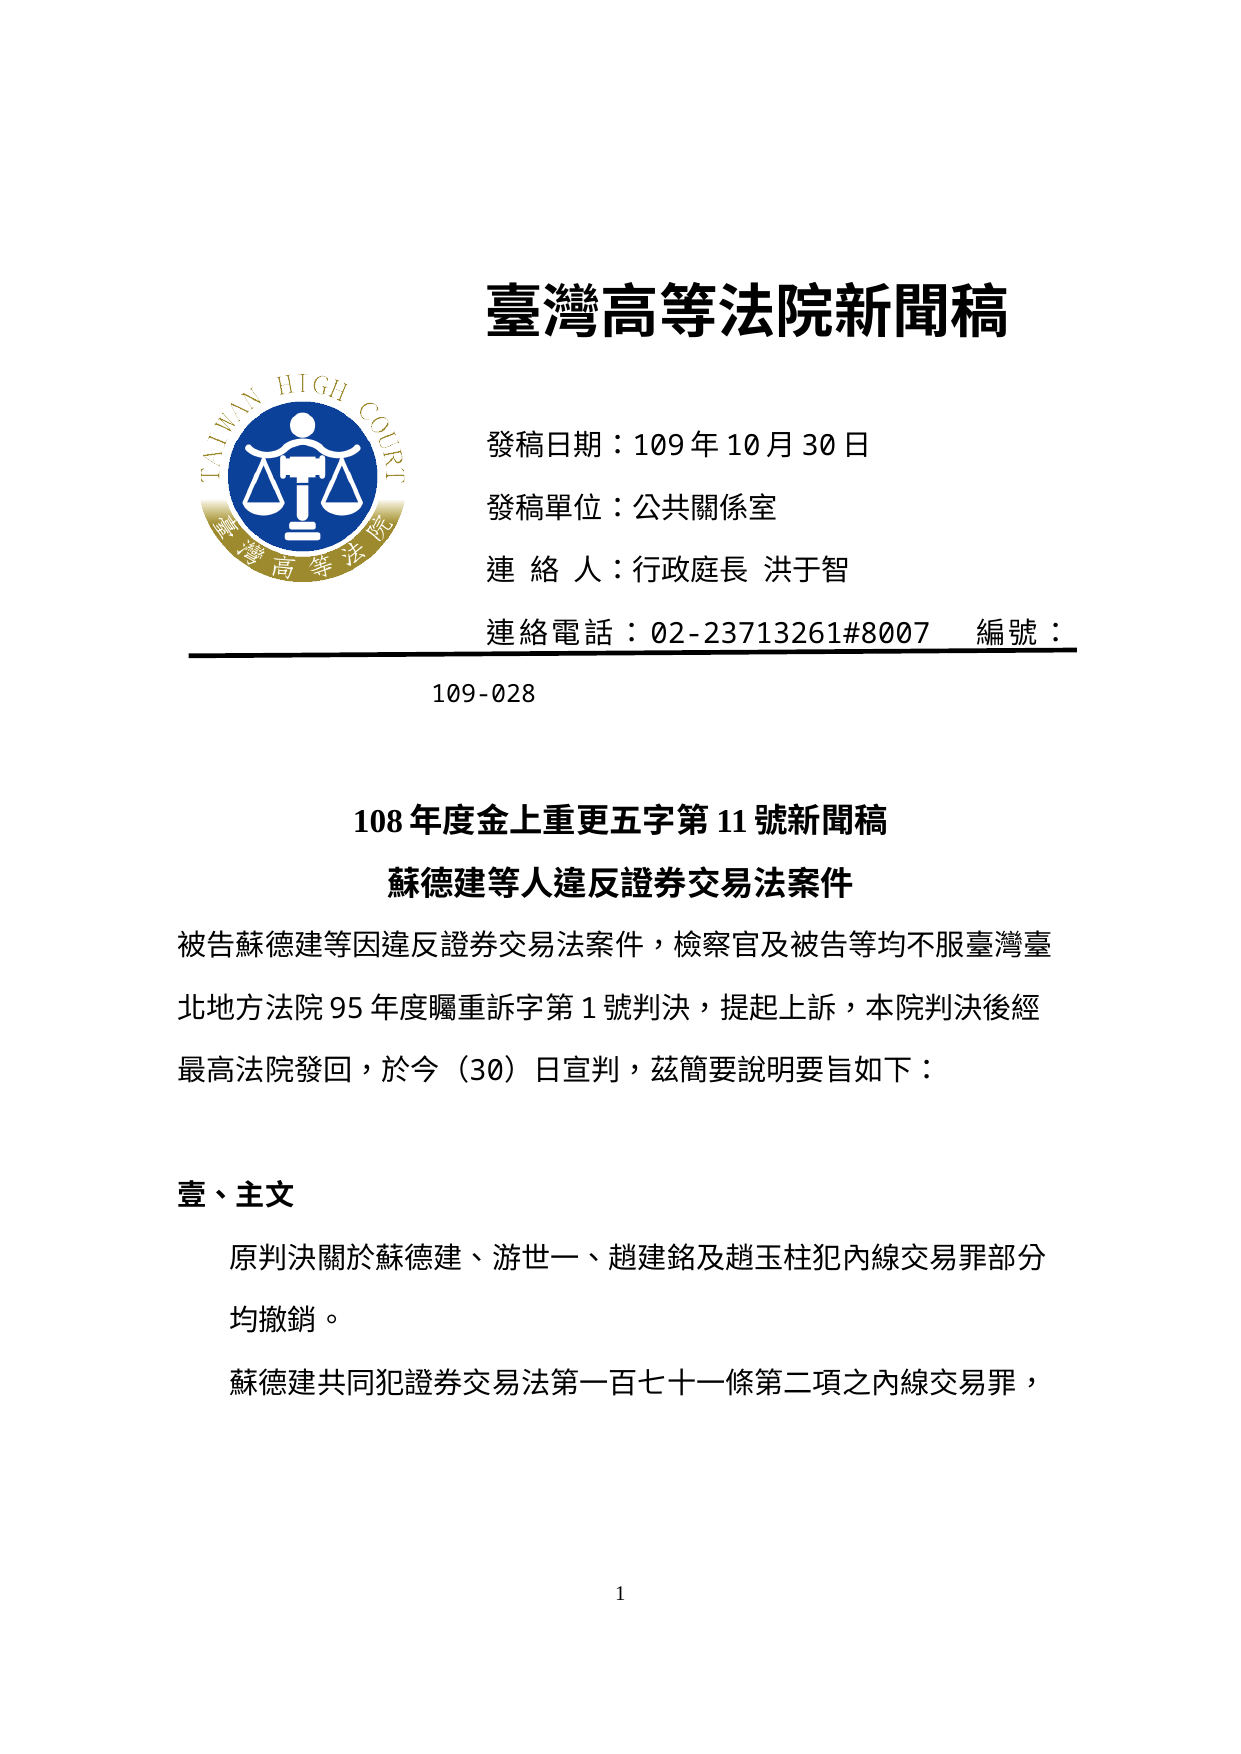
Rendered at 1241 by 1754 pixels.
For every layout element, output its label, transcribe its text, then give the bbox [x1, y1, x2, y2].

text 108年度金上重更五字第11號新聞稿 [177, 776, 1063, 839]
text 蘇德建等人違反證券交易法案件 [177, 839, 1063, 901]
text 壹、主文 [177, 1151, 1063, 1214]
text 原判決關於蘇德建、游世一、趙建銘及趙玉柱犯內線交易罪部分均撤銷。 [229, 1214, 1063, 1339]
table_header 臺灣高等法院新聞稿 發稿日期：109年10月30日 發稿單位：公共關係室 連 絡 人：行政庭長 洪于智 連絡電話：02-23713261#8007 編號： [428, 234, 1073, 651]
table_header 109-028 [428, 653, 1073, 714]
table_header [177, 234, 428, 714]
text 被告蘇德建等因違反證券交易法案件，檢察官及被告等均不服臺灣臺北地方法院95年度矚重訴字第1號判決，提起上訴，本院判決後經最高法院發回，於今（30）日宣判，茲簡要說明要旨如下： [177, 901, 1063, 1089]
text 蘇德建共同犯證券交易法第一百七十一條第二項之內線交易罪， [229, 1339, 1063, 1401]
